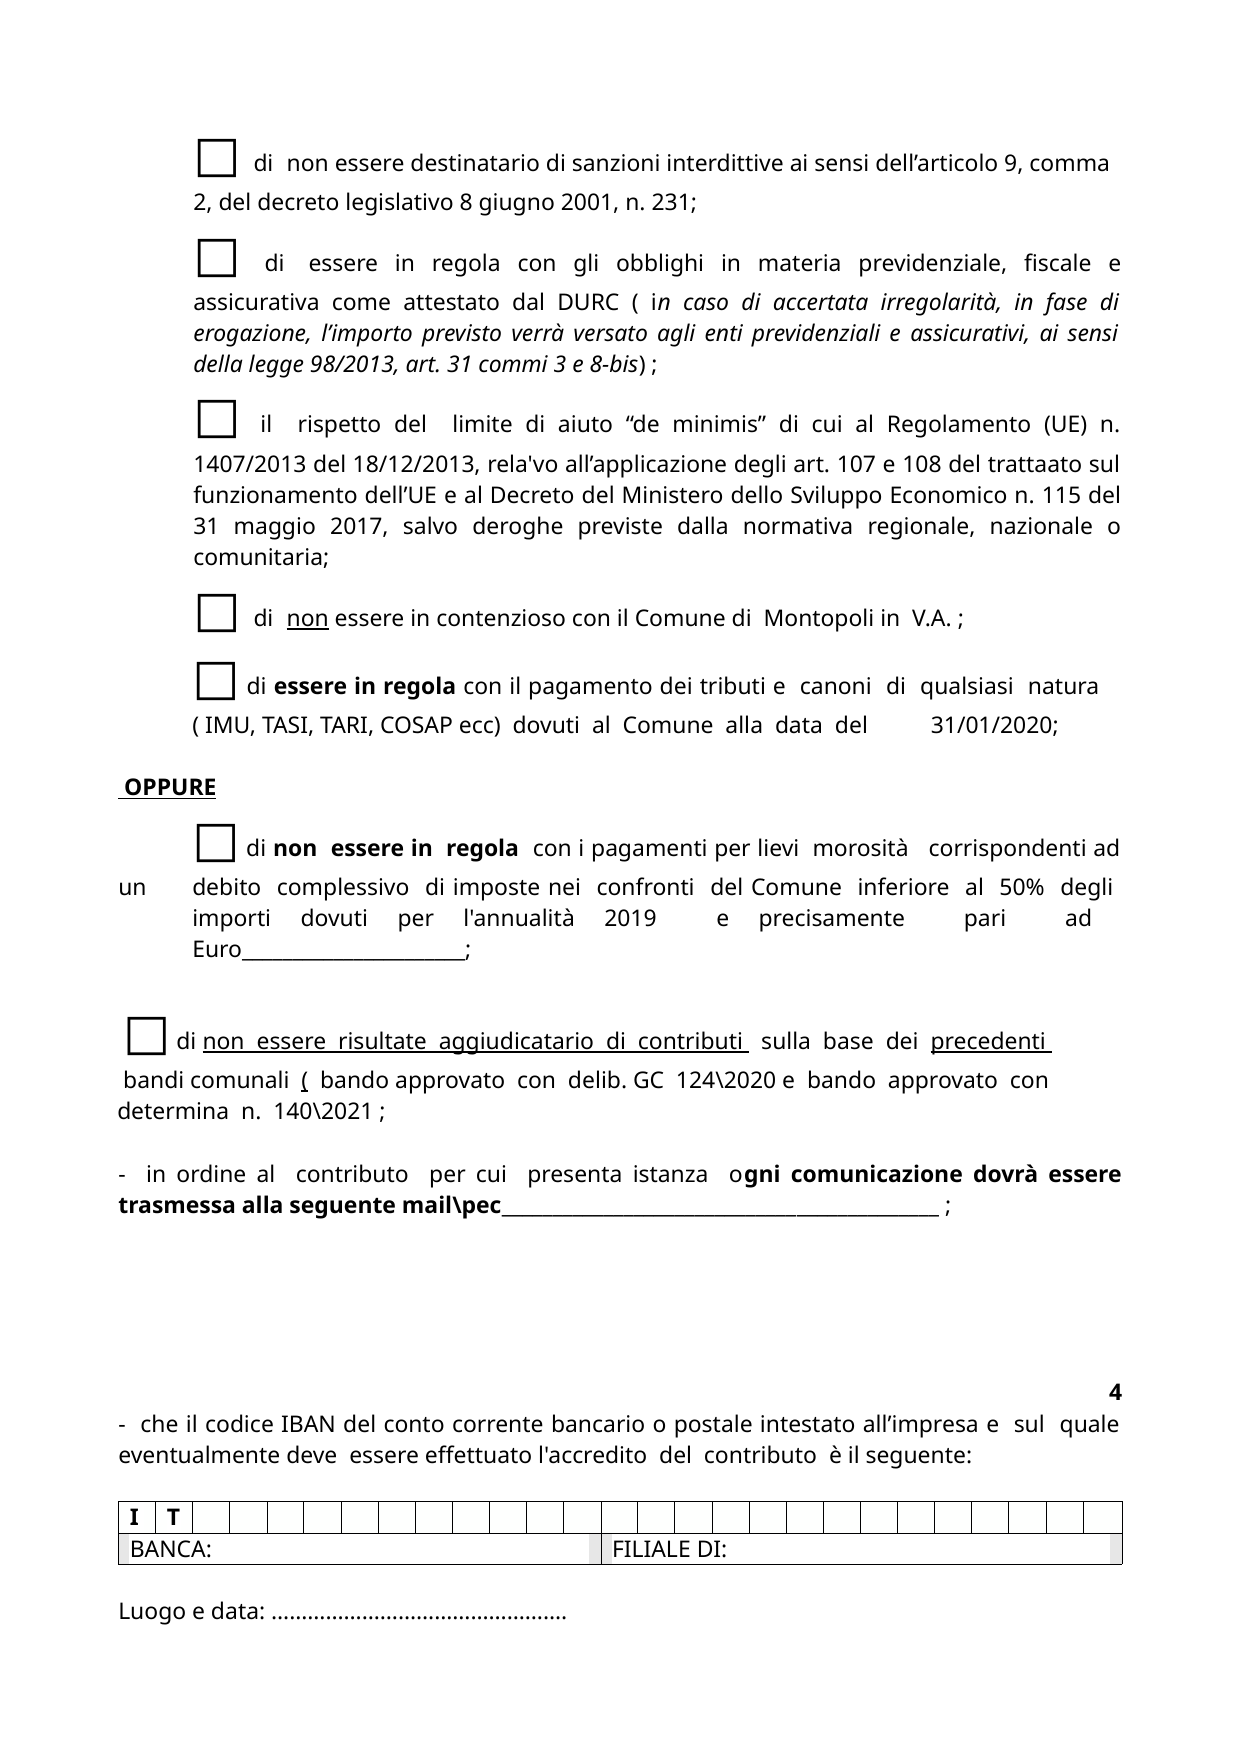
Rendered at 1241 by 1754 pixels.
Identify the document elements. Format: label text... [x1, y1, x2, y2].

table_header [1084, 1502, 1122, 1533]
text - in ordine al contributo per cui presenta istanza ogni comunicazione dovrà essere trasmessa alla seguente mail\pec___________________________________________ ; [118, 1157, 1122, 1220]
table_header [527, 1502, 563, 1533]
table_header [304, 1502, 341, 1533]
text 4 [118, 1376, 1122, 1407]
table_header [193, 1502, 229, 1533]
table_header [230, 1502, 267, 1533]
table_header [1047, 1502, 1083, 1533]
table_cell BANCA: [589, 1534, 601, 1564]
text □ di essere in regola con il pagamento dei tributi e canoni di qualsiasi natura ( IMU, TASI, TARI, COSAP ecc) dovuti al Comune alla data del 31/01/2020; [118, 641, 1122, 740]
list □ di essere in regola con gli obblighi in materia previdenziale, fiscale e assicurativa come attestato dal DURC ( in caso di accertata irregolarità, in fase di erogazione, l’importo previsto verrà versato agli enti previdenziali e assicurativi, ai sensi della legge 98/2013, art. 31 commi 3 e 8-bis) ; [156, 217, 1122, 379]
table_header T [156, 1502, 167, 1533]
table_header [416, 1502, 452, 1533]
table_header [379, 1502, 415, 1533]
table_header [268, 1502, 303, 1533]
table_header I [144, 1502, 155, 1533]
list □ di non essere in regola con i pagamenti per lievi morosità corrispondenti ad un debito complessivo di imposte nei confronti del Comune inferiore al 50% degli importi dovuti per l'annualità 2019 e precisamente pari ad Euro______________________; [118, 802, 1122, 964]
table_header [564, 1502, 601, 1533]
table_cell BANCA: [119, 1534, 129, 1564]
table_header [861, 1502, 897, 1533]
table_header [898, 1502, 934, 1533]
list □ di non essere in contenzioso con il Comune di Montopoli in V.A. ; [156, 572, 1122, 641]
table_header [675, 1502, 712, 1533]
table_header [342, 1502, 378, 1533]
table_header I [119, 1502, 129, 1533]
table_header [1009, 1502, 1046, 1533]
list □ di non essere risultate aggiudicatario di contributi sulla base dei precedenti bandi comunali ( bando approvato con delib. GC 124\2020 e bando approvato con determina n. 140\2021 ; [6, 996, 1122, 1126]
table_header [824, 1502, 860, 1533]
table_header [713, 1502, 749, 1533]
table_header [750, 1502, 786, 1533]
table_header [602, 1502, 637, 1533]
table_cell FILIALE DI: [1110, 1534, 1122, 1564]
list □ il rispetto del limite di aiuto “de minimis” di cui al Regolamento (UE) n. 1407/2013 del 18/12/2013, rela'vo all’applicazione degli art. 107 e 108 del trattaato sul funzionamento dell’UE e al Decreto del Ministero dello Sviluppo Economico n. 115 del 31 maggio 2017, salvo deroghe previste dalla normativa regionale, nazionale o comunitaria; [156, 379, 1122, 572]
text - che il codice IBAN del conto corrente bancario o postale intestato all’impresa e sul quale eventualmente deve essere effettuato l'accredito del contributo è il seguente: [118, 1407, 1122, 1470]
table_cell FILIALE DI: [602, 1534, 612, 1564]
text OPPURE [118, 771, 1122, 802]
table_header [490, 1502, 526, 1533]
table_header [453, 1502, 489, 1533]
table_header [935, 1502, 971, 1533]
table_header [972, 1502, 1008, 1533]
table_header [638, 1502, 674, 1533]
list □ di non essere destinatario di sanzioni interdittive ai sensi dell’articolo 9, comma 2, del decreto legislativo 8 giugno 2001, n. 231; [156, 118, 1122, 217]
text Luogo e data: …………………………………………. [118, 1595, 1122, 1627]
table_header [787, 1502, 823, 1533]
table_header T [181, 1502, 192, 1533]
